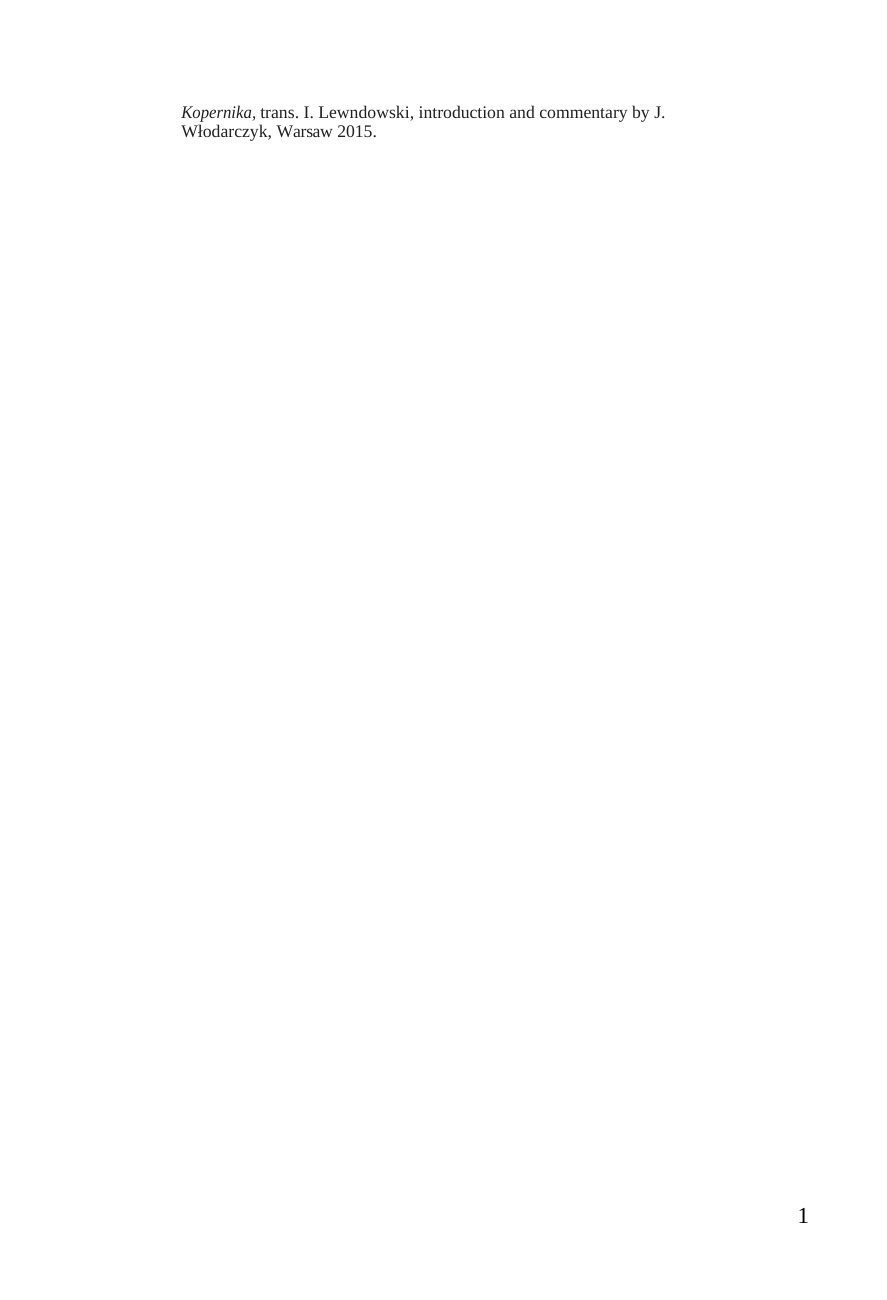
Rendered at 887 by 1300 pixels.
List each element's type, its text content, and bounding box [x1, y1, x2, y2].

list Kopernika, trans. I. Lewndowski, introduction and commentary by J. Włodarczyk, Warsaw 2015. [148, 104, 760, 141]
